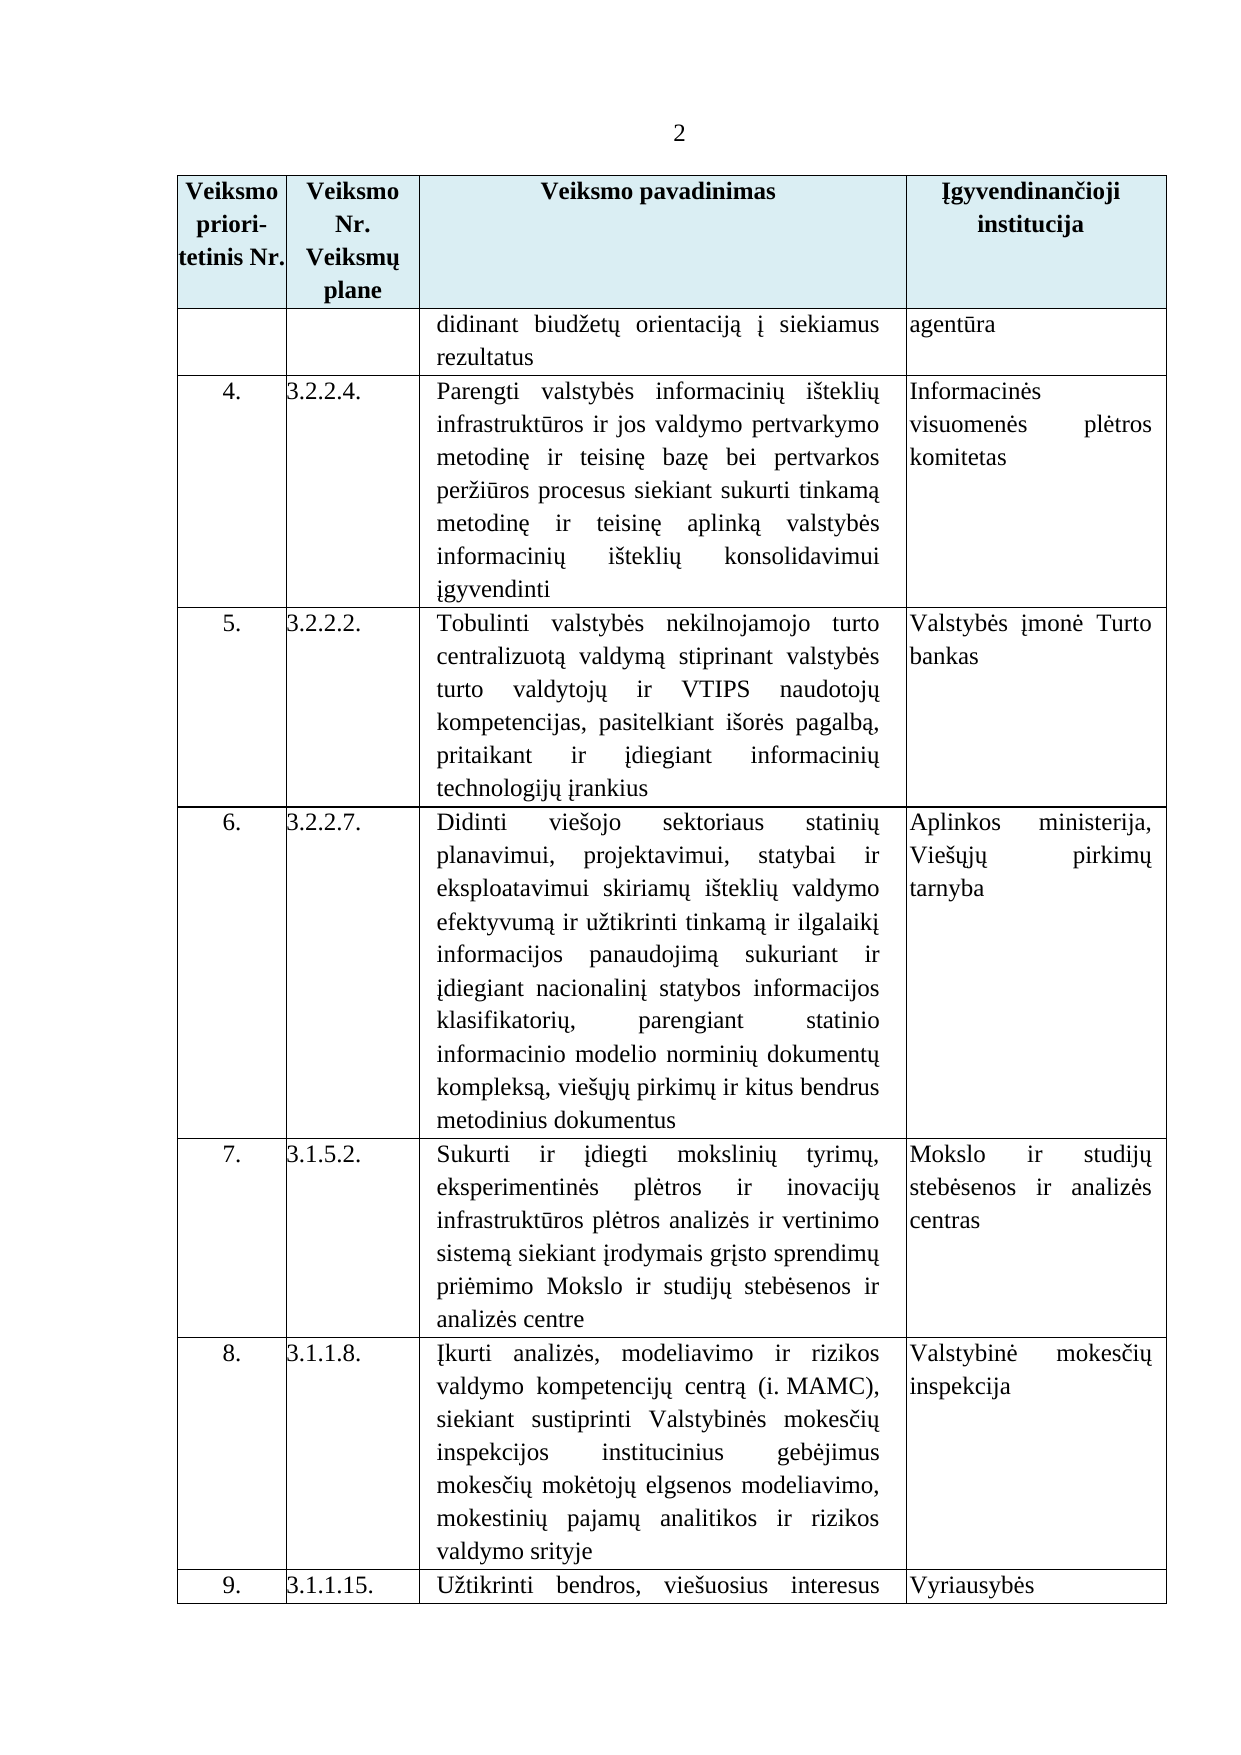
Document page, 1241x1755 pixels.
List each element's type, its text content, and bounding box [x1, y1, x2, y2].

table_cell Sukurti ir įdiegti mokslinių tyrimų, eksperimentinės plėtros ir inovacijų infrastruktūros plėtros analizės ir vertinimo sistemą siekiant įrodymais grįsto sprendimų priėmimo Mokslo ir studijų stebėsenos ir analizės centre [420, 1139, 906, 1337]
table_cell Užtikrinti bendros, viešuosius interesus [420, 1570, 906, 1603]
table_cell Parengti valstybės informacinių išteklių infrastruktūros ir jos valdymo pertvarkymo metodinę ir teisinę bazę bei pertvarkos peržiūros procesus siekiant sukurti tinkamą metodinę ir teisinę aplinką valstybės informacinių išteklių konsolidavimui įgyvendinti [420, 376, 906, 607]
table_cell Valstybinė mokesčių inspekcija [907, 1338, 1166, 1569]
table_cell 3.2.2.2. [287, 608, 419, 806]
table_header Veiksmo Nr. Veiksmų plane [287, 176, 419, 308]
table_cell 7. [178, 1139, 286, 1337]
table_cell Informacinės visuomenės plėtros komitetas [907, 376, 1166, 607]
table_cell Mokslo ir studijų stebėsenos ir analizės centras [907, 1139, 1166, 1337]
table_header Įgyvendinančioji institucija [907, 176, 1166, 308]
table_cell [178, 309, 286, 375]
table_header Veiksmo pavadinimas [420, 176, 906, 308]
table_cell Įkurti analizės, modeliavimo ir rizikos valdymo kompetencijų centrą (i. MAMC), siekiant sustiprinti Valstybinės mokesčių inspekcijos institucinius gebėjimus mokesčių mokėtojų elgsenos modeliavimo, mokestinių pajamų analitikos ir rizikos valdymo srityje [420, 1338, 906, 1569]
table_cell Valstybės įmonė Turto bankas [907, 608, 1166, 806]
table_cell 3.1.5.2. [287, 1139, 419, 1337]
table_cell [287, 309, 419, 375]
table_cell 3.1.1.15. [287, 1570, 419, 1603]
table_cell 9. [178, 1570, 286, 1603]
table_cell 3.2.2.4. [287, 376, 419, 607]
table_cell Aplinkos ministerija, Viešųjų pirkimų tarnyba [907, 808, 1166, 1138]
table_cell agentūra [907, 309, 1166, 375]
table_header Veiksmo priori-tetinis Nr. [178, 176, 286, 308]
table_cell Vyriausybės [907, 1570, 1166, 1603]
table_cell didinant biudžetų orientaciją į siekiamus rezultatus [420, 309, 906, 375]
table_cell 6. [178, 808, 286, 1138]
table_cell Tobulinti valstybės nekilnojamojo turto centralizuotą valdymą stiprinant valstybės turto valdytojų ir VTIPS naudotojų kompetencijas, pasitelkiant išorės pagalbą, pritaikant ir įdiegiant informacinių technologijų įrankius [420, 608, 906, 806]
table_cell Didinti viešojo sektoriaus statinių planavimui, projektavimui, statybai ir eksploatavimui skiriamų išteklių valdymo efektyvumą ir užtikrinti tinkamą ir ilgalaikį informacijos panaudojimą sukuriant ir įdiegiant nacionalinį statybos informacijos klasifikatorių, parengiant statinio informacinio modelio norminių dokumentų kompleksą, viešųjų pirkimų ir kitus bendrus metodinius dokumentus [420, 808, 906, 1138]
table_cell 5. [178, 608, 286, 806]
table_cell 4. [178, 376, 286, 607]
table_cell 8. [178, 1338, 286, 1569]
table_cell 3.2.2.7. [287, 808, 419, 1138]
table_cell 3.1.1.8. [287, 1338, 419, 1569]
